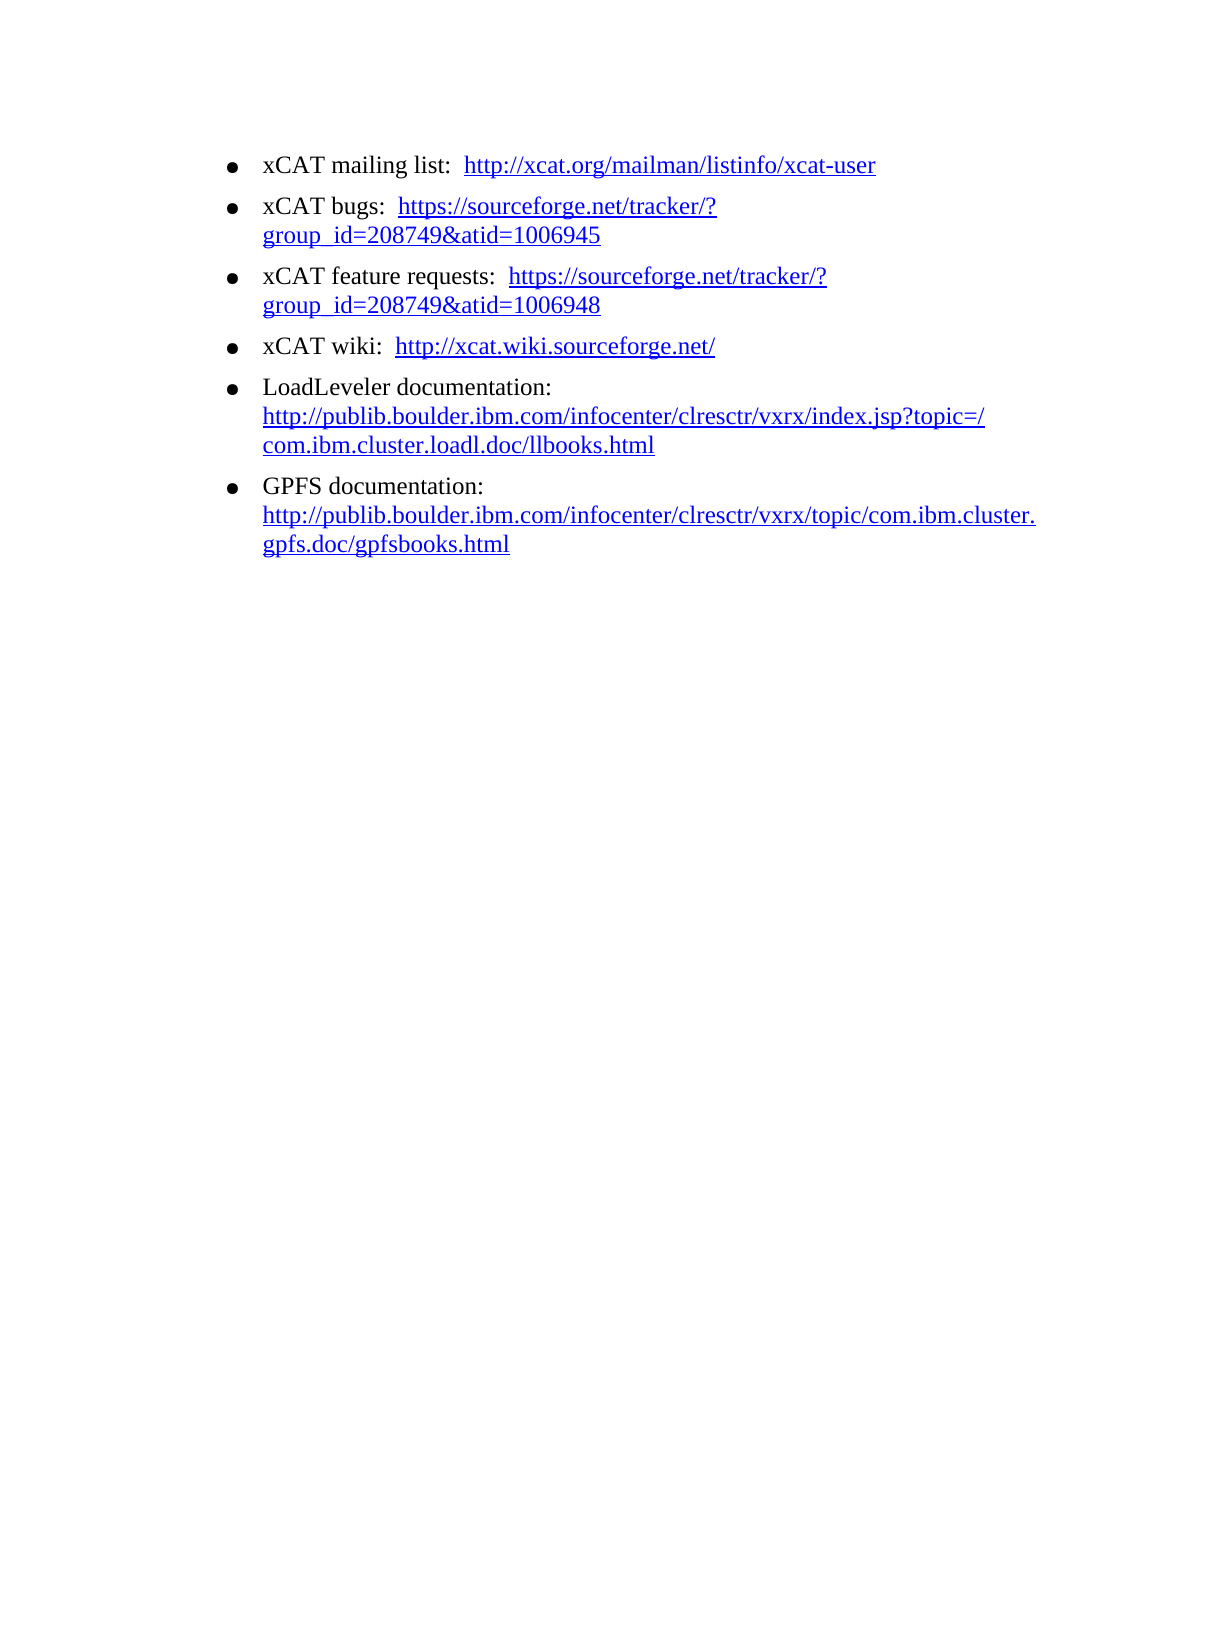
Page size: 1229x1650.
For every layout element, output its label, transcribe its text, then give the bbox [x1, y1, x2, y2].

list xCAT wiki: http://xcat.wiki.sourceforge.net/ [225, 331, 1041, 360]
list LoadLeveler documentation: http://publib.boulder.ibm.com/infocenter/clresctr/vxrx/index.jsp?topic=/com.ibm.cluster.loadl.doc/llbooks.html [225, 372, 1041, 459]
list xCAT mailing list: http://xcat.org/mailman/listinfo/xcat-user [225, 150, 1041, 179]
list GPFS documentation: http://publib.boulder.ibm.com/infocenter/clresctr/vxrx/topic/com.ibm.cluster.gpfs.doc/gpfsbooks.html [225, 471, 1041, 557]
list xCAT bugs: https://sourceforge.net/tracker/?group_id=208749&atid=1006945 [225, 191, 1041, 249]
list xCAT feature requests: https://sourceforge.net/tracker/?group_id=208749&atid=1006948 [225, 261, 1041, 319]
